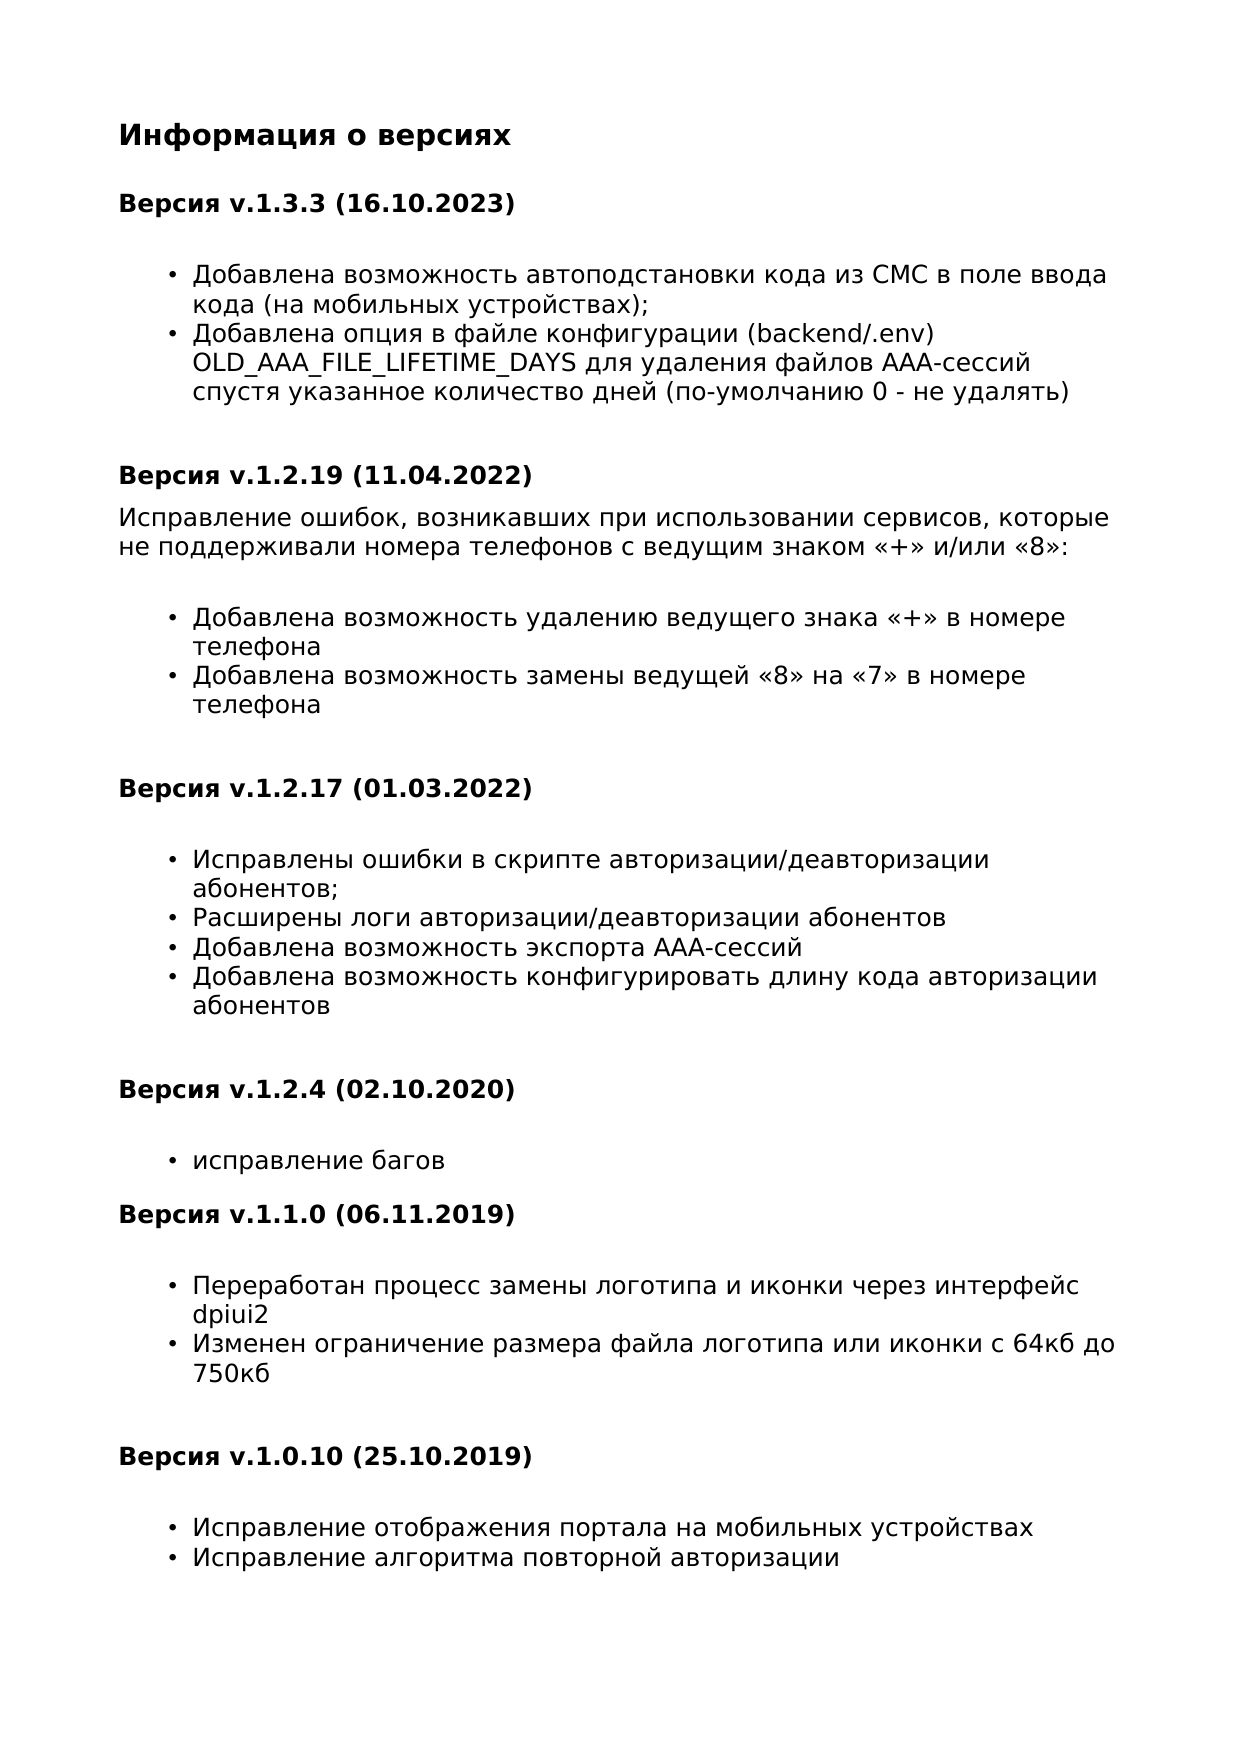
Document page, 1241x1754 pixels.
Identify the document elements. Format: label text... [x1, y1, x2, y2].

subtitle Версия v.1.2.17 (01.03.2022) [118, 774, 1122, 803]
list Добавлена возможность конфигурировать длину кода авторизации абонентов [177, 962, 1122, 1020]
subtitle Версия v.1.0.10 (25.10.2019) [118, 1442, 1122, 1472]
text Исправление ошибок, возникавших при использовании сервисов, которые не поддерживали номера телефонов с ведущим знаком «+» и/или «8»: [118, 503, 1122, 561]
subtitle Версия v.1.3.3 (16.10.2023) [118, 189, 1122, 219]
list Расширены логи авторизации/деавторизации абонентов [177, 904, 1122, 933]
subtitle Версия v.1.2.19 (11.04.2022) [118, 461, 1122, 490]
subtitle Версия v.1.1.0 (06.11.2019) [118, 1200, 1122, 1229]
list Добавлена возможность удалению ведущего знака «+» в номере телефона [177, 603, 1122, 661]
list Исправлены ошибки в скрипте авторизации/деавторизации абонентов; [177, 845, 1122, 904]
list Исправление отображения портала на мобильных устройствах [177, 1513, 1122, 1543]
list Добавлена опция в файле конфигурации (backend/.env) OLD_AAA_FILE_LIFETIME_DAYS для удаления файлов ААА-сессий спустя указанное количество дней (по-умолчанию 0 - не удалять) [177, 319, 1122, 407]
list Добавлена возможность замены ведущей «8» на «7» в номере телефона [177, 661, 1122, 720]
list Добавлена возможность экспорта ААА-сессий [177, 933, 1122, 962]
list Исправление алгоритма повторной авторизации [177, 1543, 1122, 1572]
list Добавлена возможность автоподстановки кода из СМС в поле ввода кода (на мобильных устройствах); [177, 261, 1122, 319]
subtitle Информация о версиях [118, 118, 1122, 152]
list Переработан процесс замены логотипа и иконки через интерфейс dpiui2 [177, 1271, 1122, 1329]
list исправление багов [177, 1146, 1122, 1175]
subtitle Версия v.1.2.4 (02.10.2020) [118, 1075, 1122, 1104]
list Изменен ограничение размера файла логотипа или иконки с 64кб до 750кб [177, 1329, 1122, 1388]
